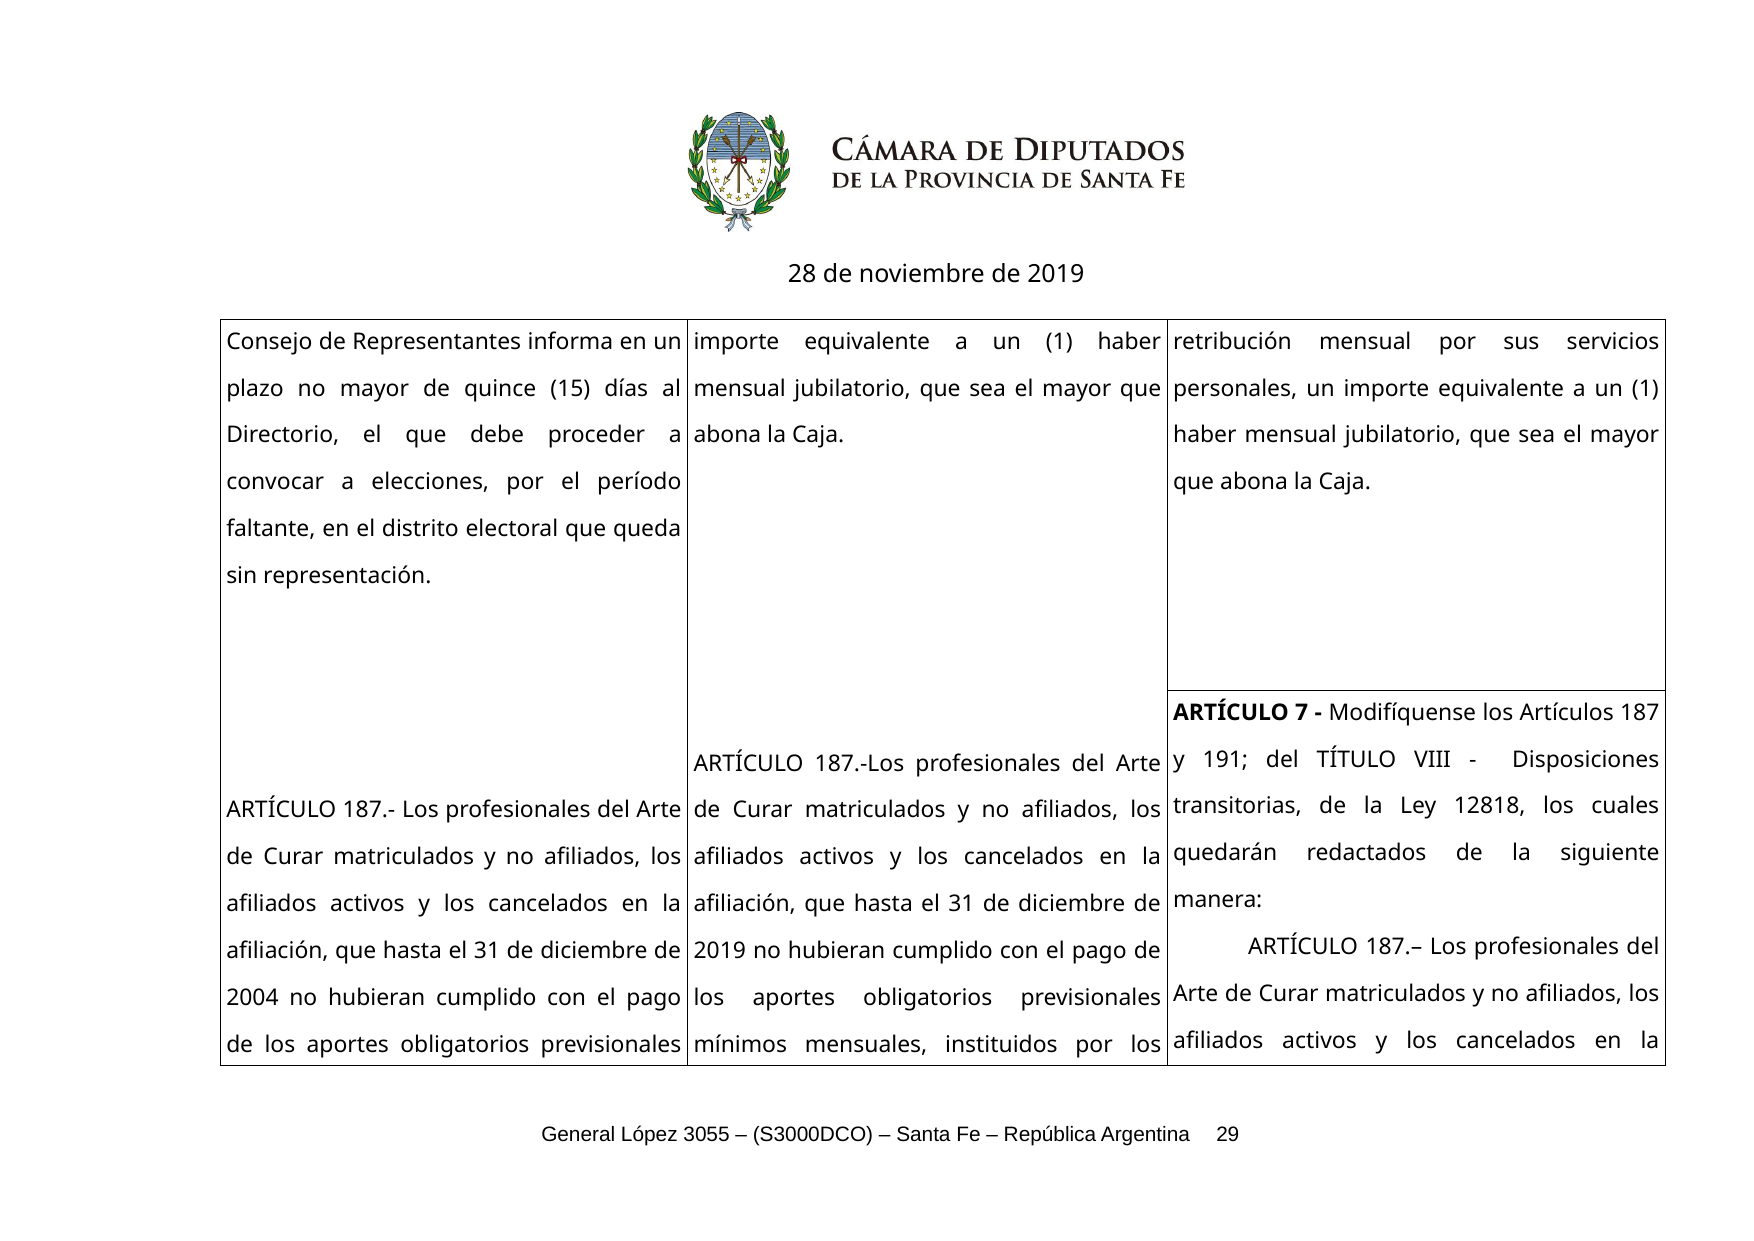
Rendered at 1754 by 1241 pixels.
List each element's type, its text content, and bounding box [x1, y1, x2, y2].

table_cell importe equivalente a un (1) haber mensual jubilatorio, que sea el mayor que abona la Caja. ARTÍCULO 187.-Los profesionales del Arte de Curar matriculados y no afiliados, los afiliados activos y los cancelados en la afiliación, que hasta el 31 de diciembre de 2019 no hubieran cumplido con el pago de los aportes obligatorios previsionales mínimos mensuales, instituidos por los [688, 320, 1167, 1065]
picture [687, 112, 1185, 236]
table_cell ARTÍCULO 7 - Modifíquense los Artículos 187 y 191; del TÍTULO VIII - Disposiciones transitorias, de la Ley 12818, los cuales quedarán redactados de la siguiente manera: ARTÍCULO 187.– Los profesionales del Arte de Curar matriculados y no afiliados, los afiliados activos y los cancelados en la [1168, 691, 1665, 1065]
table_cell retribución mensual por sus servicios personales, un importe equivalente a un (1) haber mensual jubilatorio, que sea el mayor que abona la Caja. [1168, 320, 1665, 690]
table_cell ARTÍCULO 2.- La Caja tiene por objeto asegurar, organizar, implementar y administrar un sistema de seguridad social, siendo sus objetivos primordiales los sistemas de previsión y de obra social, todos fundados en el principio de solidaridad complementado con el de equidad. ARTÍCULO 13.- El patrimonio de la Caja de Seguridad Social para los Profesionales del Arte de Curar de la Provincia de Santa Fe, se forma con su actual patrimonio y los siguientes recursos: Con los aportes personales obligatorios para previsión social y servicios sociales de los afiliados. Con los aportes personales voluntarios para previsión social y servicios sociales de los afiliados. Con las contribuciones originadas en actos profesionales del Arte de Curar, en jurisdicción de la Provincia de Santa Fe, las que están a cargo de los comitentes o de quienes reciban los servicios, en el tiempo, modo y forma que establezca el Directorio de la Caja conforme lo normado en esta ley en sus artículos 28, 29, 31, 36 y 38. Con el importe de la cuota o cuotas que abonan los afiliados de la Caja, para los subsidios establecidos en la presente ley o los que establezca el Directorio por resolución fundada. Con el importe de los intereses, multas y recargos, cualquiera fuera su concepto y su causa. Con los intereses y frutos civiles de los bienes de la Caja. . Con el importe proveniente del cobro de coseguros por prestaciones de obra social. Con las donaciones, herencias y legados que se hicieran a favor de la Caja. ARTÍCULO 14.- Los aportes personales están a cargo de los afiliados, efectuándose en concepto de: Aportes personales mensuales obligatorios. Aportes personales mensuales voluntarios. Para determinar el importe de los aportes personales se adopta la unidad de valor denominada "Módulo Previsional de Aporte" (MPA), el que se fija en función del análisis de la situación económico-financiera de la Caja, respaldado por informes técnicos y teniendo en cuenta la realidad económica de los aportantes y beneficiarios. El Directorio lo establece periódicamente mediante el dictado de la respectiva resolución. En todos los casos cualquier modificación del valor adoptada como Módulo Previsional de Aporte (MPA), se traslada automáticamente a los aportes vinculados con el mismo a partir del día primero del mes siguiente al de vigencia de su modificación. ARTÍCULO 15.- Los aportes personales mensuales están a cargo de los afiliados, siendo su pago de carácter obligatorio, debiéndose efectuar según la escala de categorías de los artículos 19 y 20, y quedando eximidos de tal obligatoriedad en el caso previsto en el artículo 81. En ningún caso la Caja devuelve los aportes efectuados, salvo las sumas ingresadas por error o pagos anticipados que excedan los términos del artículo 18. ARTÍCULO 16.- Los aportes personales mensuales previstos en el artículo 13 incisos b), c) y e), deben abonarse dentro de los quince (15) días corridos del mes siguiente al vencido, o el primer día hábil posterior si aquél no lo fuere. El Directorio conforme a la reglamentación que dicte, puede autorizar que los afiliados que lo soliciten -fundados en razones económicas extraordinarias- suspendan el pago de los aportes obligatorios a uno de los sistemas previstos en el artículo 2, por un período que no puede exceder los doce (12) meses continuos o treinta y seis (36) discontinuos. Al momento de presentarse la solicitud de cualquier prestación o beneficio no se debe adeudar suma alguna a la Caja. La autorización para suspender los pagos a la obra social provoca la suspensión para gozar de sus beneficios. Los importes devengados por el período de suspensión son abonados por los afiliados en las condiciones que establece la reglamentación. No puede solicitarse nueva franquicia si no se hubiere cancelado totalmente la deuda generada. ARTÍCULO 19.- Las categorías obligatorias a las que deben aportar mensualmente los afiliados, son las siguientes: Categoría "A": Para los afiliados en sus cinco (5) primeros años de antigüedad en el ejercicio profesional y que tengan menos de veintisiete (27) años de edad. Para los afiliados con más de treinta y cinco (35) años de antigüedad en el ejercicio profesional con aportes y que tengan más de ochenta (80) años de edad. Categoría "B": Para los afiliados en sus primeros nueve (9) años de antigüedad en el ejercicio profesional y que tengan menos de treinta y un (31) años de edad, no incluidos en la Categoría "A". Para los afiliados con más de treinta y cinco (35) años de antigüedad en el ejercicio profesional con aportes y que tengan más de sesenta y nueve (69) años de edad, no incluidos en la Categoría "A". Categoría "C": Para los afiliados en sus primeros trece (13) años de antigüedad en el ejercicio profesional y que tengan menos de treinta y cinco (35) años de edad, no incluidos en las categorías "A" y "B". b) Para los afiliados con más de treinta y cinco (35) años de ejercicio profesional con aportes y que tengan más de sesenta y cuatro (64) años de edad, no incluidos en las Categorías "A" y "B". . Categoría "D": Para los afiliados en sus primeros dieciocho (18) años de antigüedad en el ejercicio profesional y que tengan menos de cuarenta (40) años de edad no incluidos en las Categorías "A", "B" y "C". Para los afiliados con más de treinta (30) años de antigüedad en el ejercicio profesional con aportes y que tengan más de cincuenta y nueve (59) años de edad, no incluidos en las Categorías "A", "B" y "C". Categoría "E": Para los afiliados en sus primeros treinta (30) años de antigüedad en el ejercicio profesional y que tengan menos de sesenta (60) años de edad, no incluidos en las Categorías "A", "B", "C" y "D". Para todos los afiliados no encuadrados en las categorías precedentes. Se considera antigüedad en el ejercicio profesional a la que se inicia en la misma fecha de inscripción en la matrícula respectiva, en cualquier punto del territorio nacional. El cambio obligatorio de categoría a la inmediata siguiente, se produce automáticamente el día primero del mes siguiente al que efectivamente se cumplan las edades requeridas para cada una de las categorías o antigüedad en el ejercicio profesional. ARTÍCULO 20.- La cantidad de módulos previsionales de aporte que deben obligatoriamente abonar mensualmente los afiliados para las distintas categorías, son los siguientes: "A"- 3 módulos previsionales de aporte "B"- 12 módulos previsionales de aporte "C"- 18 módulos previsionales de aporte "D"- 24 módulos previsionales de aporte "E"- 30 módulos previsionales de aporte Los afiliados en las condiciones del artículo 6 inciso b) deben abonar, desde que lo disponga el Directorio y de acuerdo a la reglamentación pertinente, además de los módulos previsionales de aporte que le correspondan, un importe que se fija periódicamente por resolución del Directorio, por no generar contribución alguna a la comunidad vinculada y sin que ello signifique reconocimiento alguno de derechos a mayor haber de las prestaciones fijadas en esta ley. Los futuros nuevos afiliados deben abonar las obligaciones previsionales devengadas a partir de la vigencia de la presente ley, según la escala de categorías de aportes establecidas en el artículo 19 y en el presente artículo, u optar por aportar el setenta y cinco por ciento (75 %) o cincuenta por ciento (50 %) de la misma, constituyéndose las tres (3) alternativas en niveles de escala de categorías de aporte. En cualquiera de los niveles de la escala de categorías de aporte en la que se encuentren los . afiliados de hasta veintiséis (26) años de edad, tienen una obligación mínima mensual de tres (3) módulos previsionales de aporte. En el nivel que se ubiquen como resultado de la opción deben permanecer como mínimo un (1) año, pudiendo a futuro sólo optar por un nivel superior. La opción que realicen determina; en función de su trayectoria aportativa previsional, de la edad, de los años de ejercicio profesional, de la antigüedad en la afiliación a esta Caja y de acuerdo a las condiciones y requisitos que requiere la ley y su reglamentación; el acceso al derecho y la determinación del monto del haber previsional. ARTÍCULO 21.- Las categorías así como la cantidad de módulos previsionales de aporte de cada una de ellas, pueden ser modificadas por resolución fundada del Directorio, cuando resulte ello necesario dada la situación económico-financiera de la Caja. Se requiere para ello el voto afirmativo de las dos terceras (2/3) partes de sus miembros y aprobación por parte del Consejo de Representantes con igual mayoría especial. ARTÍCULO 25.- Ante la falta de pago de los aportes personales mensuales, el Directorio debe aplicar el siguiente procedimiento tendiente al cobro de lo adeudado: La Caja, dentro de los ciento ochenta (180) días de la generación de la deuda, procede a informar de tal situación y reclamar administrativamente al afiliado que registre deuda exigible, la cancelación de la misma. . En igual plazo se debe aplicar igual tratamiento a los afiliados con deuda exigible a la fecha de sanción de la presente ley. Si en el término de noventa (90) días el afiliado deudor no cumplimenta el reclamo administrativo normado en el inciso a) que le fuera realizado, obliga a la Caja a efectuar el reclamo extrajudicial. Transcurridos noventa (90) días y ante el incumplimiento del afiliado deudor de lo normado en el inciso b), la Caja debe ejercer las acciones judiciales pertinentes. El Directorio procede a cumplimentar el presente artículo en los plazos y modalidades que fija la reglamentación dictada al efecto. ARTÍCULO 47.- Para los juicios que inicie la Caja por cobro de los aportes personales mensuales, cuotas y contribuciones de cualquier naturaleza, gastos de administración, recargos, multas, intereses, sumas adeudadas por préstamos concedidos por la misma, y cualquier otra obligación impuesta por la presente ley, su reglamentación, reglamentos especiales o resolución de Directorio, procede por vía de apremio y será título suficiente para la ejecución el certificado, liquidación de deuda u otro documento expedido por la Caja y suscripto por lo menos, por el presidente y tesorero. Son competentes para entender en los juicios por apremio que inicie la Caja y a su elección, los Jueces del domicilio de la Caja o del deudor, siendo aplicable el Código de Procedimientos en lo Civil y Comercial de la Provincia para este tipo de juicios. Las actuaciones judiciales que inicie la Caja relativas al ejercicio de sus funciones y demás obligaciones y derechos emergentes de la presente ley, están exentas del pago de todo tributo fiscal de carácter provincial cualquiera fuera su naturaleza. ARTÍCULO 103.- El Directorio, de acuerdo a lo determinado en los artículos 2 y 50, debe instituir un servicio de Asistencia Médica Integral u Obra Social y Transplantes, para los afiliados activos y jubilados, pudiendo hacerlos extensivos a los familiares, pensionados y adherentes. También puede instituir un Servicio de Recreación y Turismo, el que es brindado a los afiliados activos y jubilados, pudiendo hacerlo extensivo a los familiares, pensionados y adherentes, y todas aquellas otras entidades que firmen con la institución convenios de reciprocidad. El Directorio queda facultado con la aprobación del Consejo de Representantes, para crear categorías de afiliados y distintos planes de cobertura, de las cuales una (1), por lo menos, es obligatoria a fin de cubrir un mínimo de prestaciones básicas o elementales, y establecer el monto que los beneficiarios deben abonar mensualmente en concepto de cuota, según los distintos planes y categorías y la extensión de las coberturas correspondientes a cada uno de los mismos, como igualmente el de los coseguros según las distintas prácticas dentro de cada plan. ARTÍCULO 104.- La afiliación a la obra social es automática y obligatoria para los afiliados activos y los jubilados de la Caja, con las excepciones que fije el Reglamento de Obra Social. ARTÍCULO 134.- En caso de vacante de un (1) consejero y ante imposibilidad de su suplente de asumir la titularidad, el Consejo de Representantes informa en un plazo no mayor de quince (15) días al Directorio, el que debe proceder a convocar a elecciones, por el período faltante, en el distrito electoral que queda sin representación. ARTÍCULO 187.- Los profesionales del Arte de Curar matriculados y no afiliados, los afiliados activos y los cancelados en la afiliación, que hasta el 31 de diciembre de 2004 no hubieran cumplido con el pago de los aportes obligatorios previsionales mínimos mensuales, instituidos por los artículos 19 y 20 de la Ley N° 10.419, pueden por única vez optar: Por el cómputo de todos los períodos de aportes obligatorios previsionales mínimos mensuales, abonando lo adeudado, o Por el cómputo de parte de los períodos de aportes obligatorios previsionales mínimos mensuales, no inferior al diez por ciento (10 %), abonando lo adeudado que resultare de la opción. La opción correspondiente al inc. b) del presente artículo genera la pérdida del cómputo de los períodos de aportes obligatorios previsionales mínimos mensuales, no abonados, en cuyo caso quedan extinguidas las obligaciones de los afiliados frente a la Caja por el respectivo período. La opción debe efectuarse dentro de los seis (6) meses de entrada en vigencia de la presente ley. El citado plazo puede ser ampliado por el Directorio, por única vez y por hasta sólo otro período igual. La opción positiva importa la obligación de ingresar los aportes impagos con más los intereses y accesorios estipulados en la presente ley y su reglamentación y con los instrumentos y metodologías de cobranzas previstos. El silencio del afiliado frente a las opciones ut supra mencionadas, se reputa como manifestación expresa de reconocimiento de todos los períodos de aportes obligatorios previsionales mínimos mensuales, como adeudados. Independientemente de lo dispuesto en los párrafos anteriores, los períodos mensuales ya abonados son reconocidos a los fines del otorgamiento de los beneficios previstos legalmente, o de su acreditación conforme a los regímenes de reciprocidad jubilatoria aplicables. El incumplimiento por parte del afiliado, de cualquiera de las pautas que se instrumentan para permitir su reinserción, implica automáticamente posicionarse en la situación de origen, computándose los pagos efectuados como a cuenta de la nueva determinación que se le deberá efectuar. ARTÍCULO 191.- Los profesionales del Arte de Curar matriculados y no afiliados, los afiliados activos y los cancelados en la afiliación que hasta el 31 de diciembre de 2004 no hubieran cumplido con el pago de los aportes obligatorios mínimos mensuales de obra social instituidos por los arts.12 inc. d) y concordantes de la Ley Nº 10.419, pueden por única vez optar por abonar el cien por ciento (100%) o el veinticinco por ciento (25 %) de lo adeudado, lo que conlleva a su reinserción con coberturas diferentes. La opción debe efectuarse dentro de los seis (6) meses de entrada en vigencia la modificación de la Ley Nº 10.419. El citado plazo puede ser ampliado por el Directorio, por única vez por hasta sólo otro igual período. El silencio del afiliado ante las opciones ut-supra mencionadas, se reputa como manifestación expresa de reconocimiento de la totalidad de los montos adeudados y de su obligación a regularizar los mismos, para permanecer con las coberturas que prevé la cartilla de prestaciones, y en cumplimiento de lo normado en el Reglamento de Obra Social vigente y en todo lo previsto . por esta ley. La opción por abonar el cien por ciento (100%) importa la obligación de ingresar los aportes impagos con más los intereses y accesorios estipulados en la presente ley y su reglamentación. El pago puede ser abonado al contado o financiado según las normas vigentes, permaneciendo con las coberturas que prevé la cartilla de prestaciones, y en cumplimiento de lo normado en el Reglamento de Obra Social vigente y en todo lo previsto por esta ley. La opción por abonar el veinticinco por ciento (25%) importa la obligación de ingresar los aportes impagos con más los intereses y accesorios estipulados en la presente ley y su reglamentación. El pago puede ser abonado al contado o financiado como máximo en tantas cuotas como años de atraso incluyan los aportes impagos, restableciendo los derechos al uso de los servicios de coberturas de salud en planes diferentes denominados A1 y B1 respecto de los planes A y B existentes, por el lapso que implique el financiamiento de la deuda, siendo el mínimo de permanencia un (1) año, con efectivo pago de lo adeudado y más la cuota periódica mensual que corresponda. Transcurrido dicho lapso, el afiliado puede reinsertarse a los planes A y B hoy vigentes. El incumplimiento por parte del afiliado, de cualquiera de las pautas que se instrumentan para permitir su reinserción implica automáticamente posicionarse en la situación de origen, computándose los pagos efectuados como a cuenta de la nueva determinación que se le deberá efectuar. [221, 320, 687, 1065]
